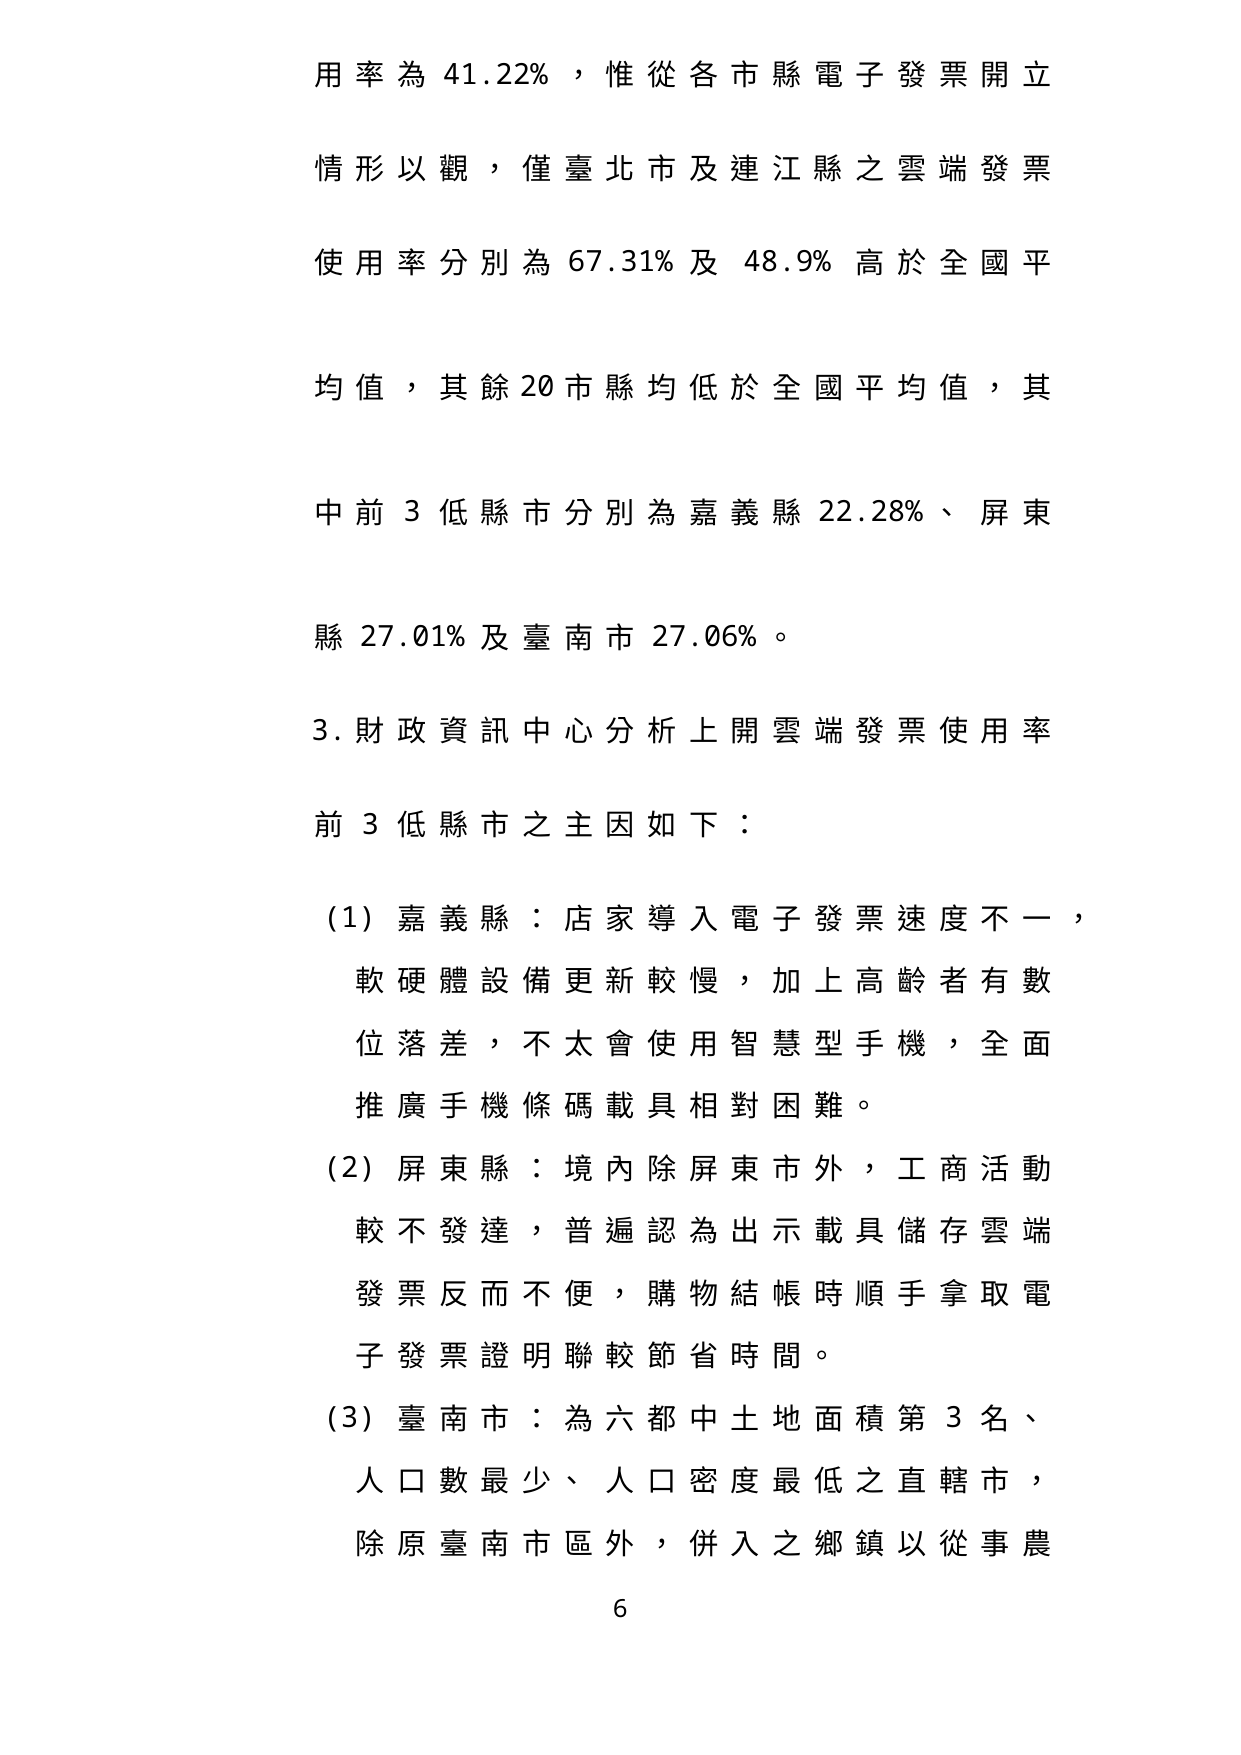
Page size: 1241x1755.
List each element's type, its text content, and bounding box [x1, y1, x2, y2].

text 用率為41.22%，惟從各市縣電子發票開立情形以觀，僅臺北市及連江縣之雲端發票使用率分別為67.31%及48.9%高於全國平均值，其餘20市縣均低於全國平均值，其中前3低縣市分別為嘉義縣22.28%、屏東縣27.01%及臺南市27.06%。 [271, 0, 1058, 687]
text (2)屏東縣：境內除屏東市外，工商活動較不發達，普遍認為出示載具儲存雲端發票反而不便，購物結帳時順手拿取電子發票證明聯較節省時間。 [301, 1125, 1058, 1375]
text (3)臺南市：為六都中土地面積第3名、人口數最少、人口密度最低之直轄市，除原臺南市區外，併入之鄉鎮以從事農 [301, 1375, 1058, 1562]
text (1)嘉義縣：店家導入電子發票速度不一，軟硬體設備更新較慢，加上高齡者有數位落差，不太會使用智慧型手機，全面推廣手機條碼載具相對困難。 [301, 875, 1058, 1125]
text 3.財政資訊中心分析上開雲端發票使用率前3低縣市之主因如下： [271, 687, 1058, 875]
